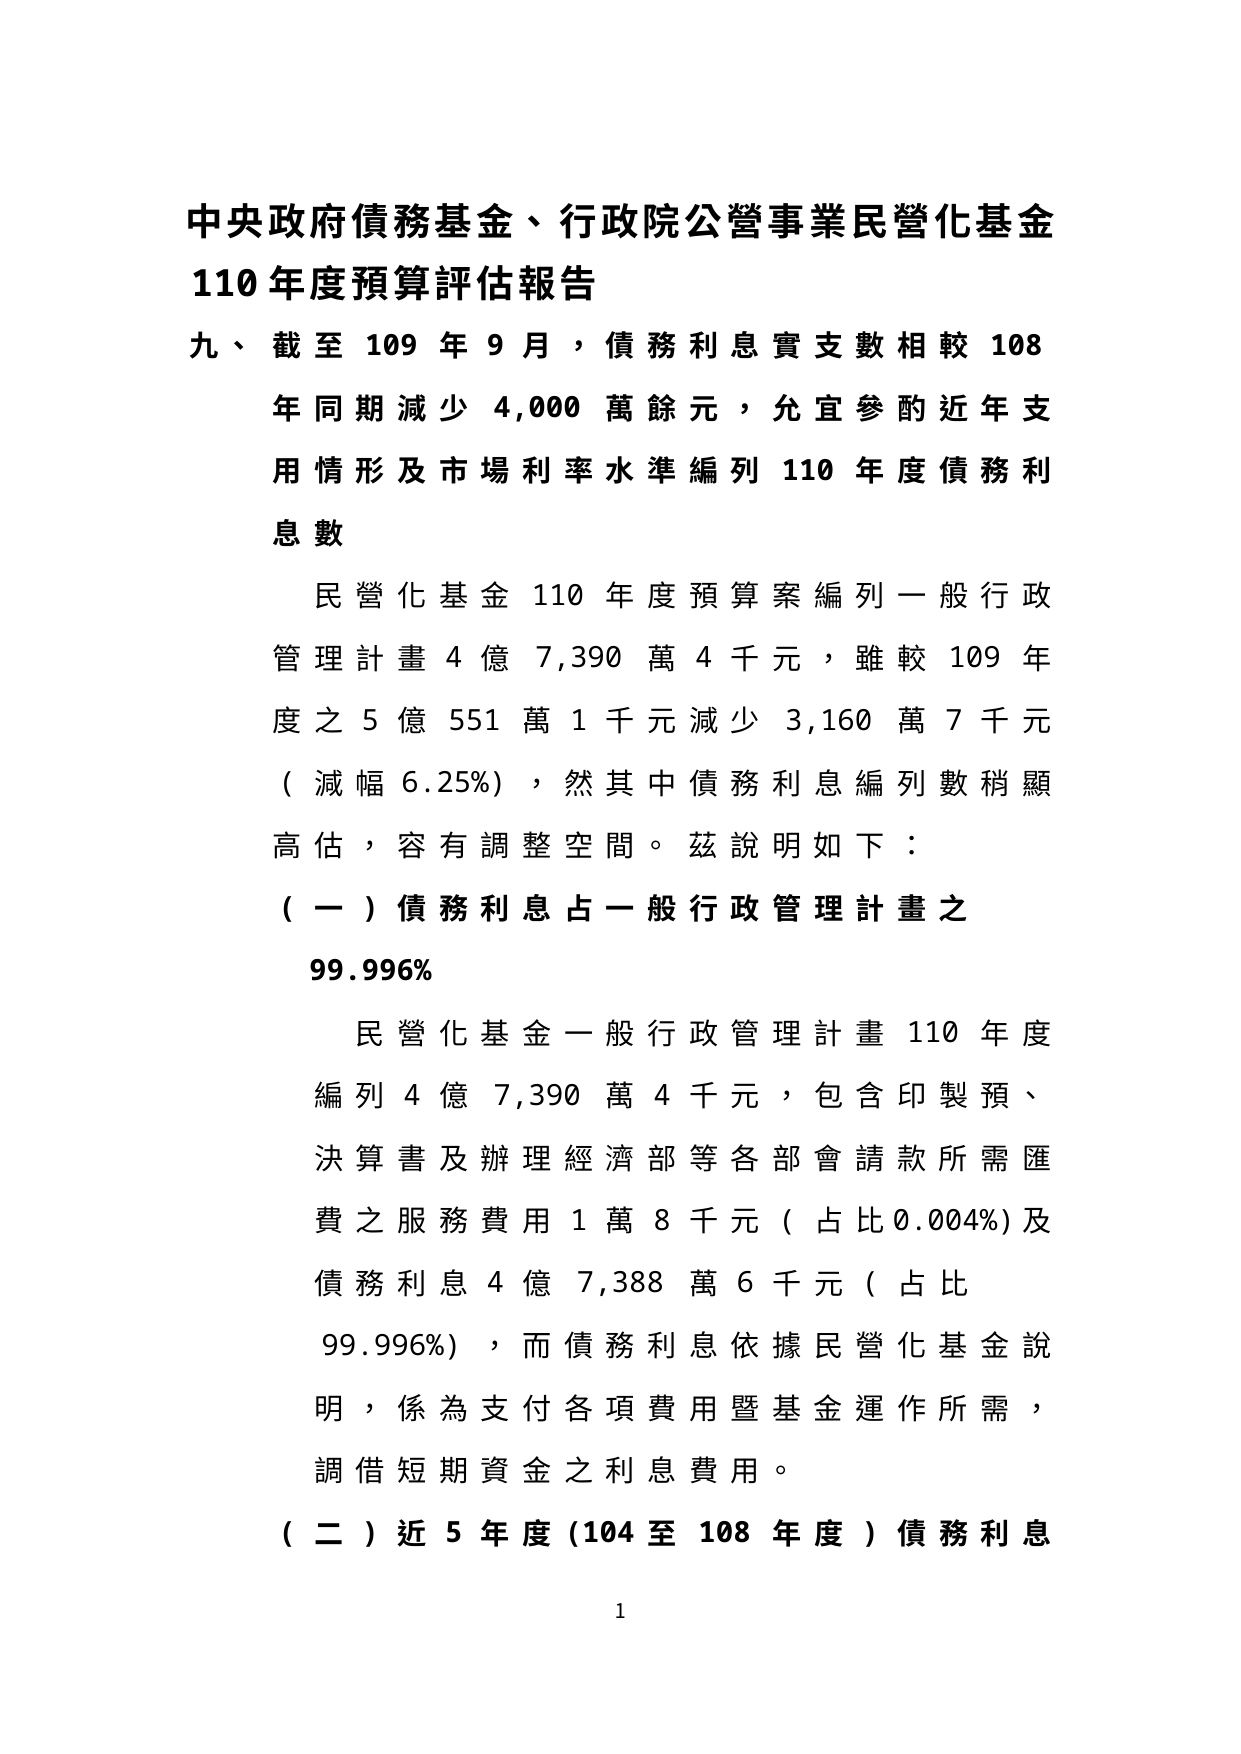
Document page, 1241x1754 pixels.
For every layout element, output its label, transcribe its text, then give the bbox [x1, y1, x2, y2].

text 九、截至109年9月，債務利息實支數相較108年同期減少4,000萬餘元，允宜參酌近年支用情形及市場利率水準編列110年度債務利息數 [183, 302, 1058, 552]
text (一)債務利息占一般行政管理計畫之99.996% [242, 865, 1058, 990]
text 中央政府債務基金、行政院公營事業民營化基金110年度預算評估報告 [183, 177, 1058, 302]
text (二)近5年度(104至108年度)債務利息平均執行率未及6成，且109年迄至9月，相較上年同期，實際支付利息數減少4,000萬餘元(減幅逾15%) [242, 1490, 1058, 1552]
text 民營化基金一般行政管理計畫110年度編列4億7,390萬4千元，包含印製預、決算書及辦理經濟部等各部會請款所需匯費之服務費用1萬8千元(占比0.004%)及債務利息4億7,388萬6千元(占比99.996%)，而債務利息依據民營化基金說明，係為支付各項費用暨基金運作所需，調借短期資金之利息費用。 [271, 990, 1058, 1490]
text 民營化基金110年度預算案編列一般行政管理計畫4億7,390萬4千元，雖較109年度之5億551萬1千元減少3,160萬7千元(減幅6.25%)，然其中債務利息編列數稍顯高估，容有調整空間。茲說明如下： [242, 552, 1058, 865]
